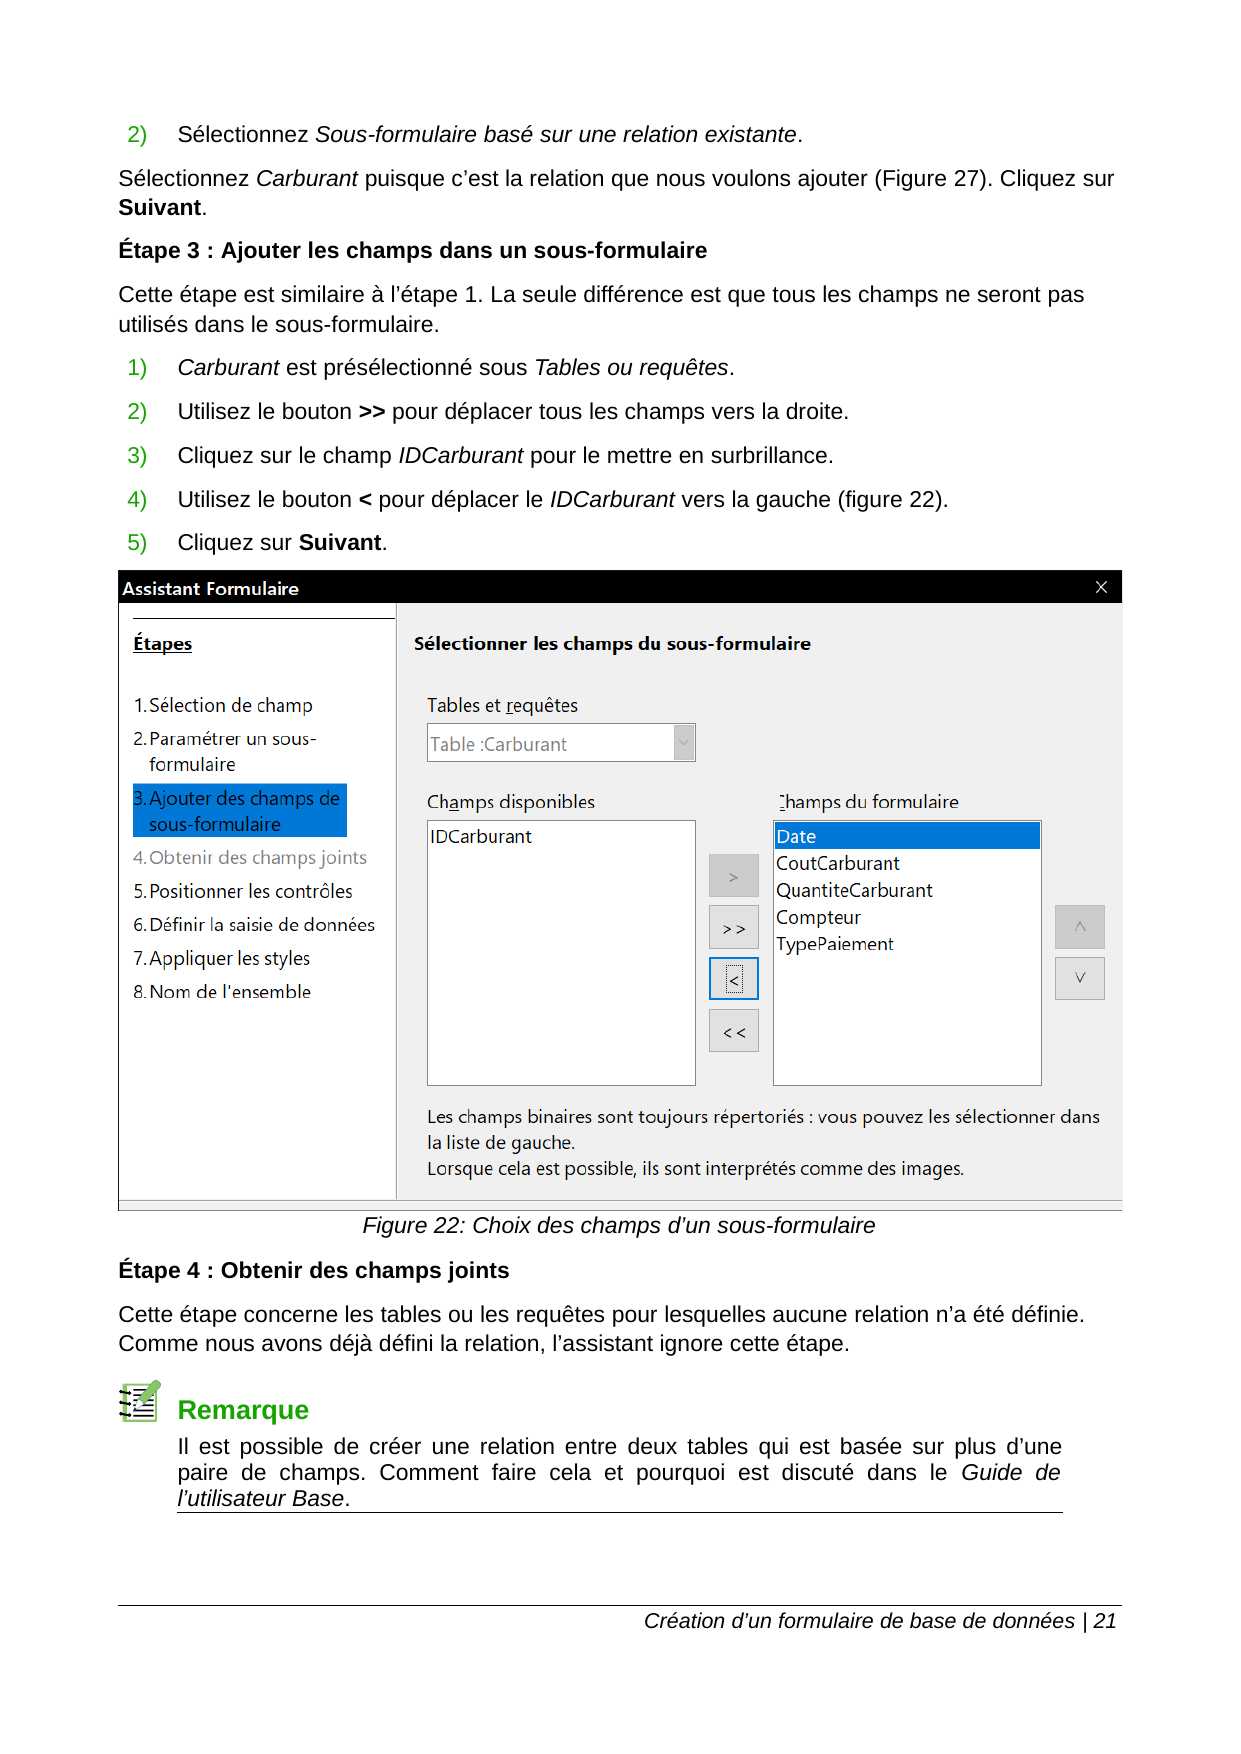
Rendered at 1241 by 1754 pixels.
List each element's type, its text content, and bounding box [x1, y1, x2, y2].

subtitle Obtenir des champs joints [118, 1254, 1122, 1283]
list Sélectionnez Sous-formulaire basé sur une relation existante. [148, 118, 1122, 147]
picture [118, 570, 1123, 1211]
text Figure 22: Choix des champs d’un sous-formulaire [118, 1211, 1122, 1239]
list Cliquez sur le champ IDCarburant pour le mettre en surbrillance. [148, 439, 1122, 468]
list Cliquez sur Suivant. [148, 526, 1122, 556]
text Cette étape concerne les tables ou les requêtes pour lesquelles aucune relation n’a été définie. Comme nous avons déjà défini la relation, l’assistant ignore cette étape. [118, 1298, 1122, 1356]
list Utilisez le bouton >> pour déplacer tous les champs vers la droite. [148, 395, 1122, 424]
text Sélectionnez Carburant puisque c’est la relation que nous voulons ajouter (Figure 27). Cliquez sur Suivant. [118, 162, 1122, 220]
list Remarque [118, 1379, 1122, 1425]
subtitle Ajouter les champs dans un sous-formulaire [118, 235, 1122, 264]
list Carburant est présélectionné sous Tables ou requêtes. [148, 351, 1122, 381]
text Il est possible de créer une relation entre deux tables qui est basée sur plus d’une paire de champs. Comment faire cela et pourquoi est discuté dans le Guide de l’utilisateur Base. [177, 1433, 1063, 1512]
text Cette étape est similaire à l’étape 1. La seule différence est que tous les champs ne seront pas utilisés dans le sous-formulaire. [118, 278, 1122, 337]
list Utilisez le bouton < pour déplacer le IDCarburant vers la gauche (figure 22). [148, 483, 1122, 512]
